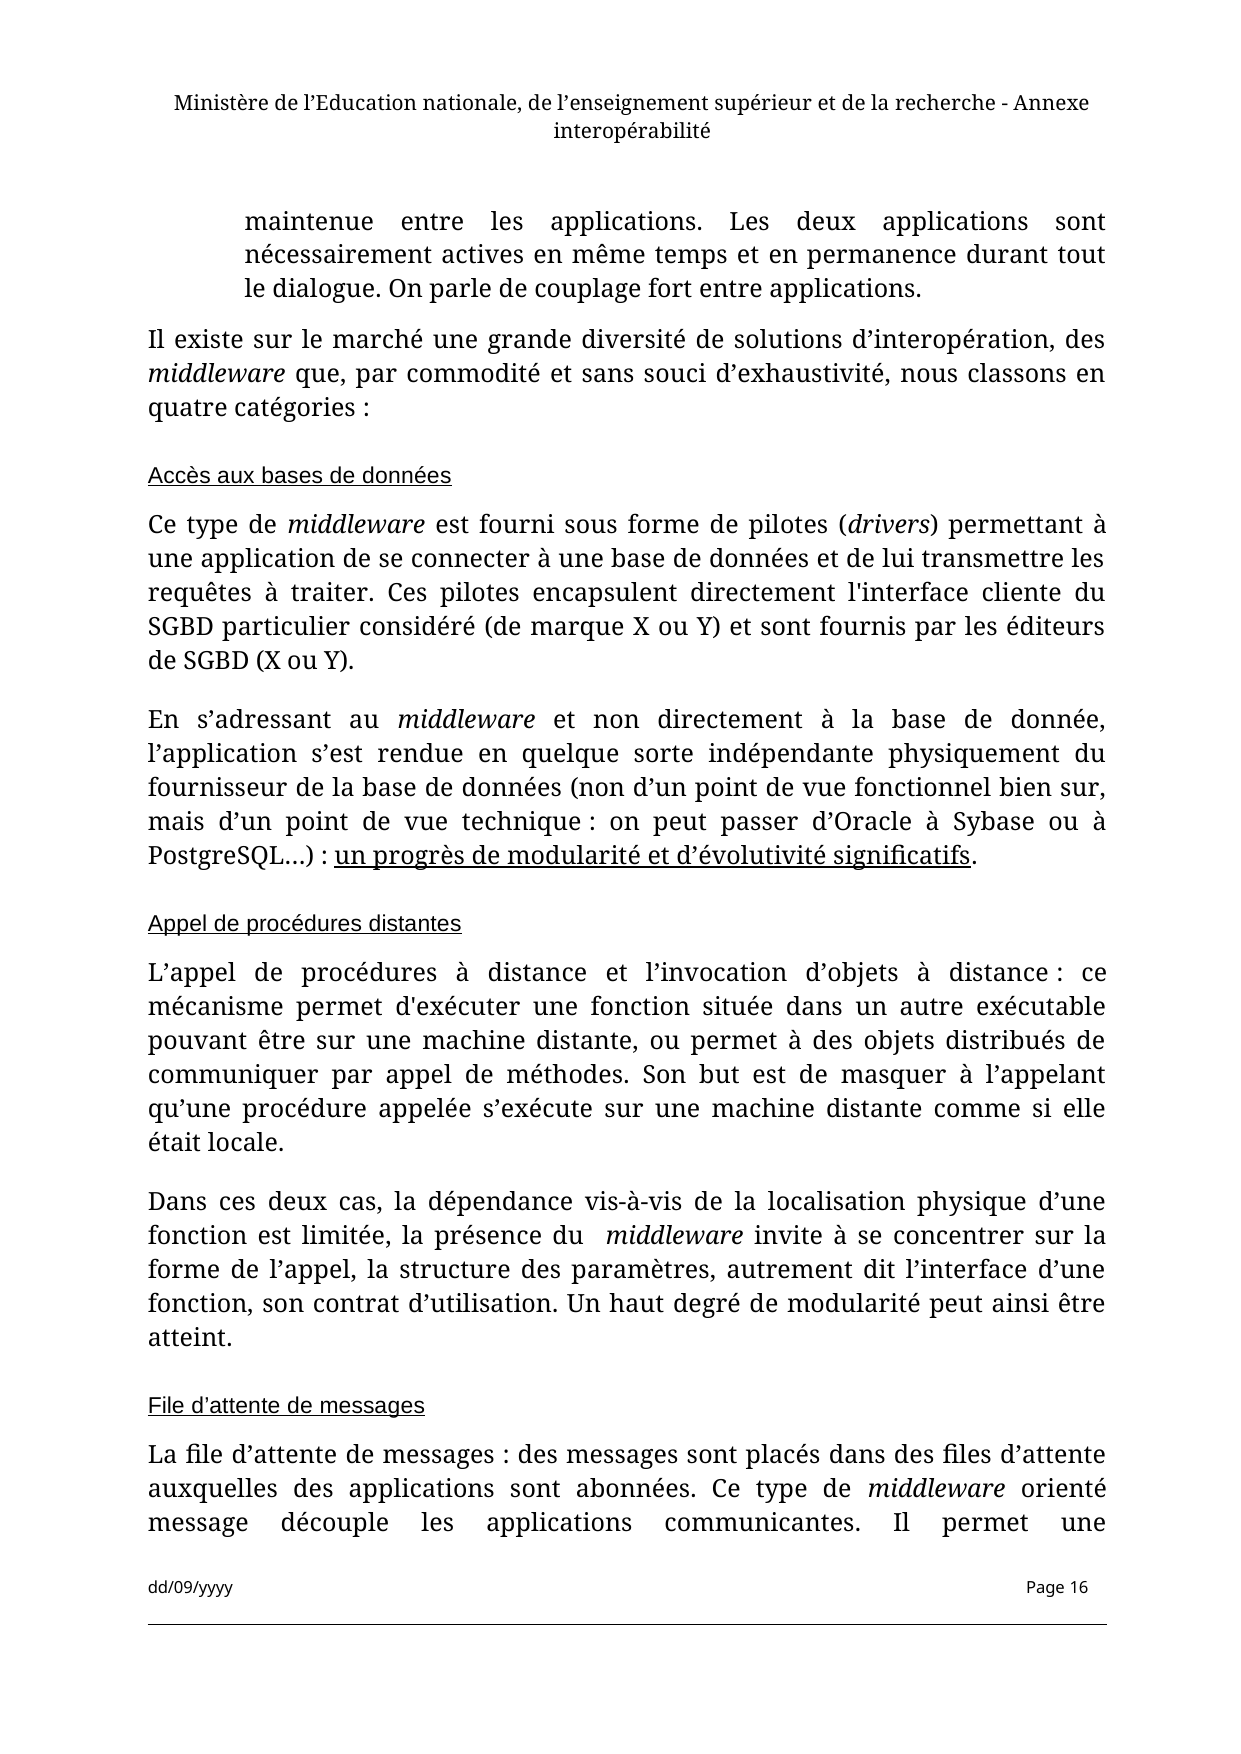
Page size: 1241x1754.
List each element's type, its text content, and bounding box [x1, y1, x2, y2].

subtitle File d’attente de messages [148, 1391, 1107, 1418]
text La file d’attente de messages : des messages sont placés dans des files d’attente auxquelles des applications sont abonnées. Ce type de middleware orienté message découple les applications communicantes. Il permet une [148, 1437, 1107, 1539]
text En s’adressant au middleware et non directement à la base de donnée, l’application s’est rendue en quelque sorte indépendante physiquement du fournisseur de la base de données (non d’un point de vue fonctionnel bien sur, mais d’un point de vue technique : on peut passer d’Oracle à Sybase ou à PostgreSQL…) : un progrès de modularité et d’évolutivité significatifs. [148, 702, 1107, 872]
text L’appel de procédures à distance et l’invocation d’objets à distance : ce mécanisme permet d'exécuter une fonction située dans un autre exécutable pouvant être sur une machine distante, ou permet à des objets distribués de communiquer par appel de méthodes. Son but est de masquer à l’appelant qu’une procédure appelée s’exécute sur une machine distante comme si elle était locale. [148, 955, 1107, 1159]
subtitle Accès aux bases de données [148, 461, 1107, 488]
text Ce type de middleware est fourni sous forme de pilotes (drivers) permettant à une application de se connecter à une base de données et de lui transmettre les requêtes à traiter. Ces pilotes encapsulent directement l'interface cliente du SGBD particulier considéré (de marque X ou Y) et sont fournis par les éditeurs de SGBD (X ou Y). [148, 507, 1107, 677]
list maintenue entre les applications. Les deux applications sont nécessairement actives en même temps et en permanence durant tout le dialogue. On parle de couplage fort entre applications. [207, 203, 1107, 305]
subtitle Appel de procédures distantes [148, 909, 1107, 936]
text Dans ces deux cas, la dépendance vis-à-vis de la localisation physique d’une fonction est limitée, la présence du middleware invite à se concentrer sur la forme de l’appel, la structure des paramètres, autrement dit l’interface d’une fonction, son contrat d’utilisation. Un haut degré de modularité peut ainsi être atteint. [148, 1184, 1107, 1354]
text Il existe sur le marché une grande diversité de solutions d’interopération, des middleware que, par commodité et sans souci d’exhaustivité, nous classons en quatre catégories : [148, 322, 1107, 424]
